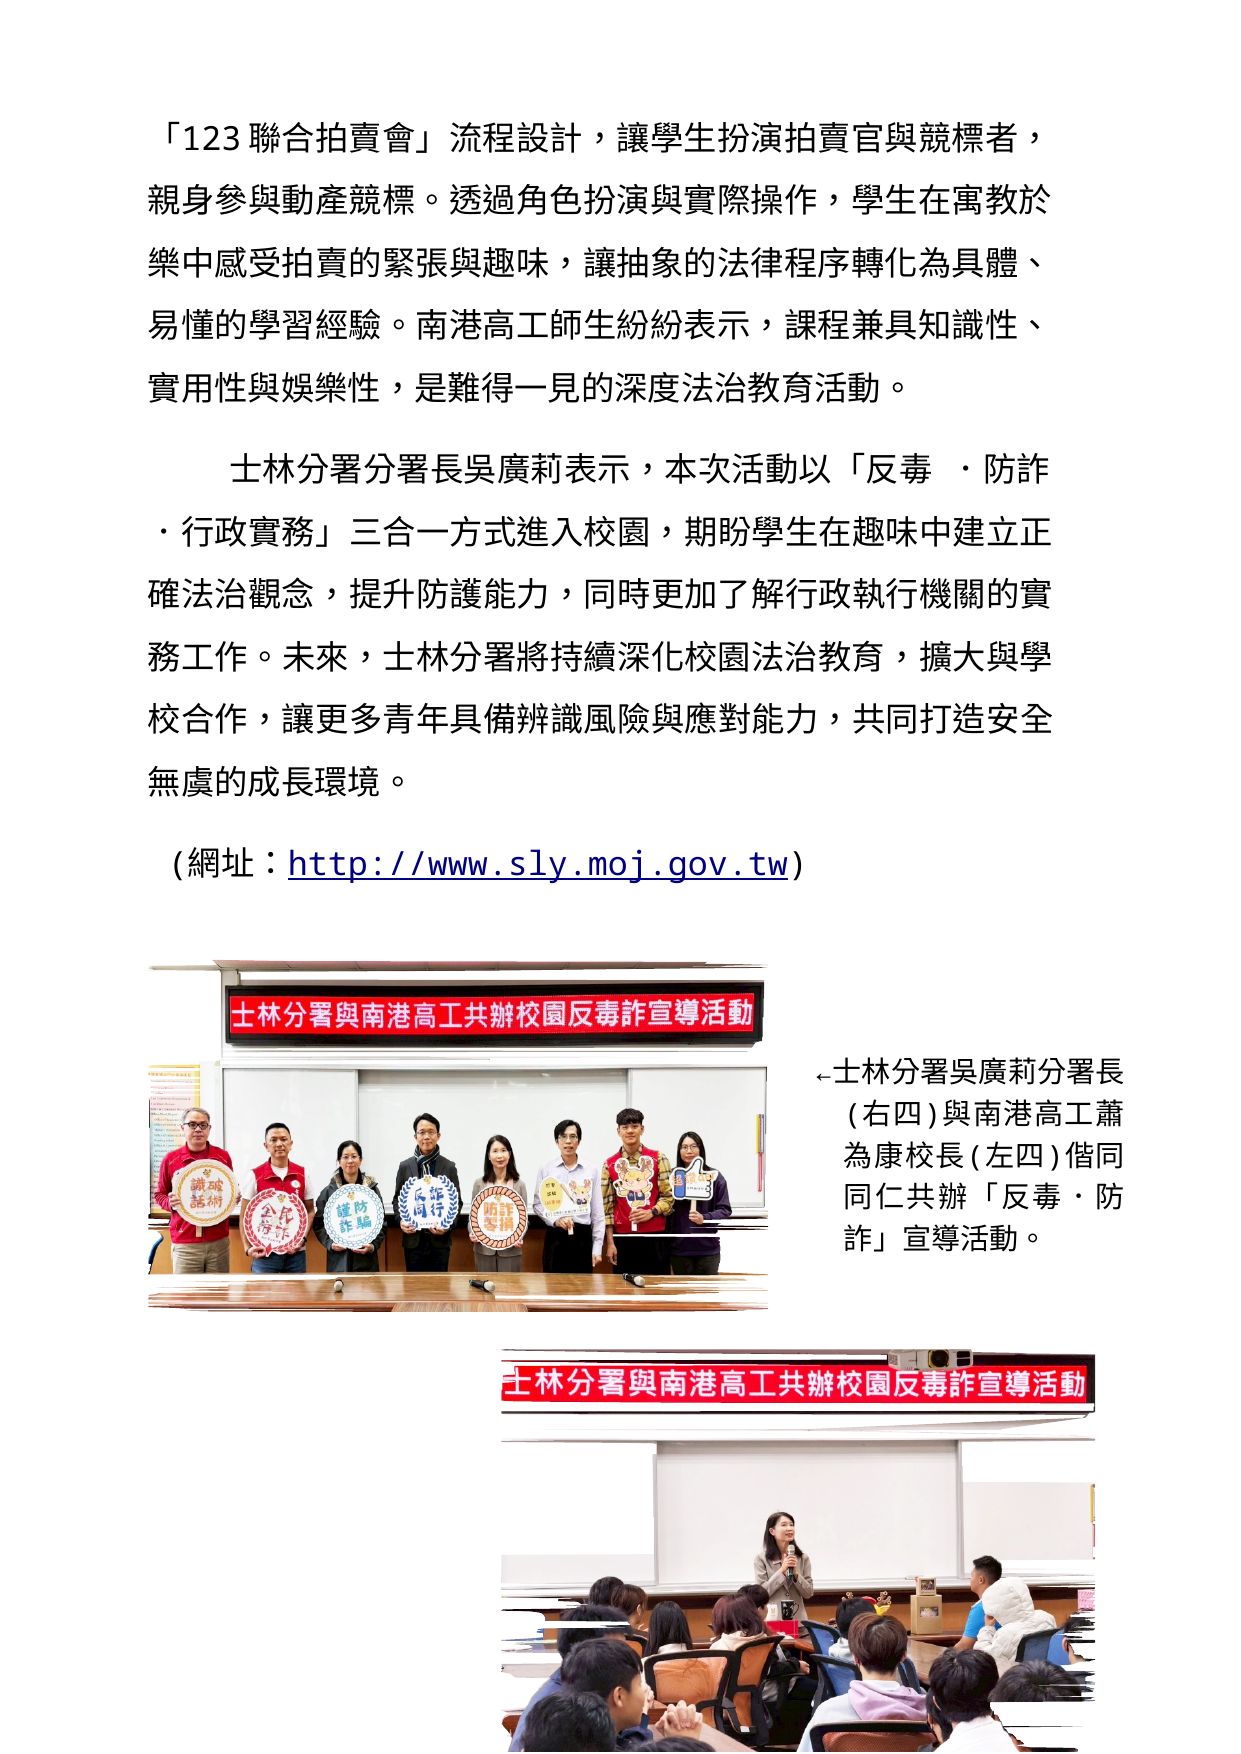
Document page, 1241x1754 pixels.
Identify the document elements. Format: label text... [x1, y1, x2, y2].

text 士林分署分署長吳廣莉表示，本次活動以「反毒 ．防詐 ．行政實務」三合一方式進入校園，期盼學生在趣味中建立正確法治觀念，提升防護能力，同時更加了解行政執行機關的實務工作。未來，士林分署將持續深化校園法治教育，擴大與學校合作，讓更多青年具備辨識風險與應對能力，共同打造安全無虞的成長環境。 [148, 425, 1053, 800]
text ←士林分署吳廣莉分署長(右四)與南港高工蕭為康校長(左四)偕同同仁共辦「反毒．防詐」宣導活動。 [814, 1049, 1125, 1258]
text 「123聯合拍賣會」流程設計，讓學生扮演拍賣官與競標者，親身參與動產競標。透過角色扮演與實際操作，學生在寓教於樂中感受拍賣的緊張與趣味，讓抽象的法律程序轉化為具體、易懂的學習經驗。南港高工師生紛紛表示，課程兼具知識性、實用性與娛樂性，是難得一見的深度法治教育活動。 [148, 94, 1053, 407]
text (網址：http://www.sly.moj.gov.tw) [148, 819, 1053, 882]
